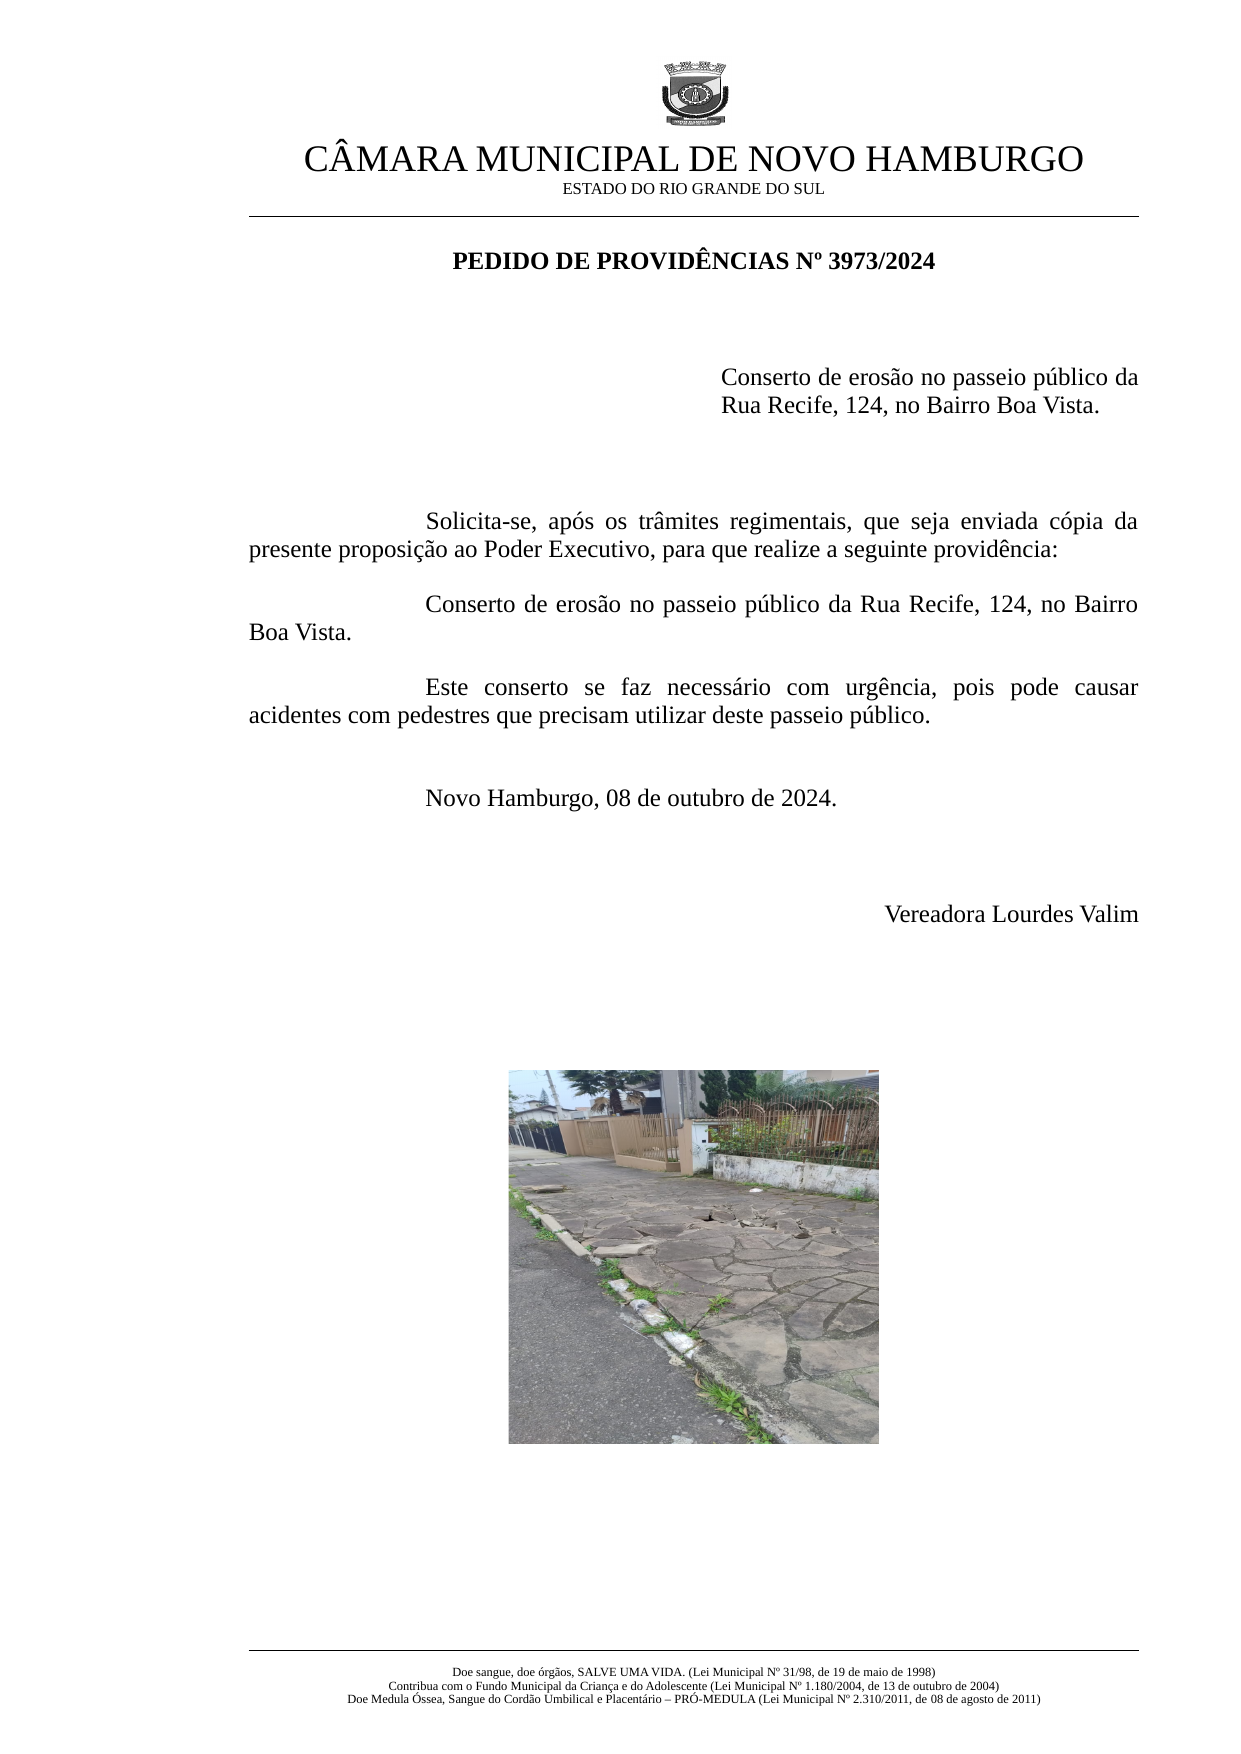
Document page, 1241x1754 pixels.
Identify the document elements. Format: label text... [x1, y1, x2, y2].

text PEDIDO DE PROVIDÊNCIAS Nº 3973/2024 [248, 247, 1139, 274]
text Vereadora Lourdes Valim [248, 900, 1139, 928]
text Conserto de erosão no passeio público da Rua Recife, 124, no Bairro Boa Vista. [248, 590, 1139, 646]
list Conserto de erosão no passeio público da Rua Recife, 124, no Bairro Boa Vista. [685, 363, 1139, 418]
text Este conserto se faz necessário com urgência, pois pode causar acidentes com pedestres que precisam utilizar deste passeio público. [248, 673, 1139, 729]
text Solicita-se, após os trâmites regimentais, que seja enviada cópia da presente proposição ao Poder Executivo, para que realize a seguinte providência: [248, 507, 1139, 562]
text Novo Hamburgo, 08 de outubro de 2024. [248, 784, 1139, 812]
picture [508, 1070, 879, 1444]
